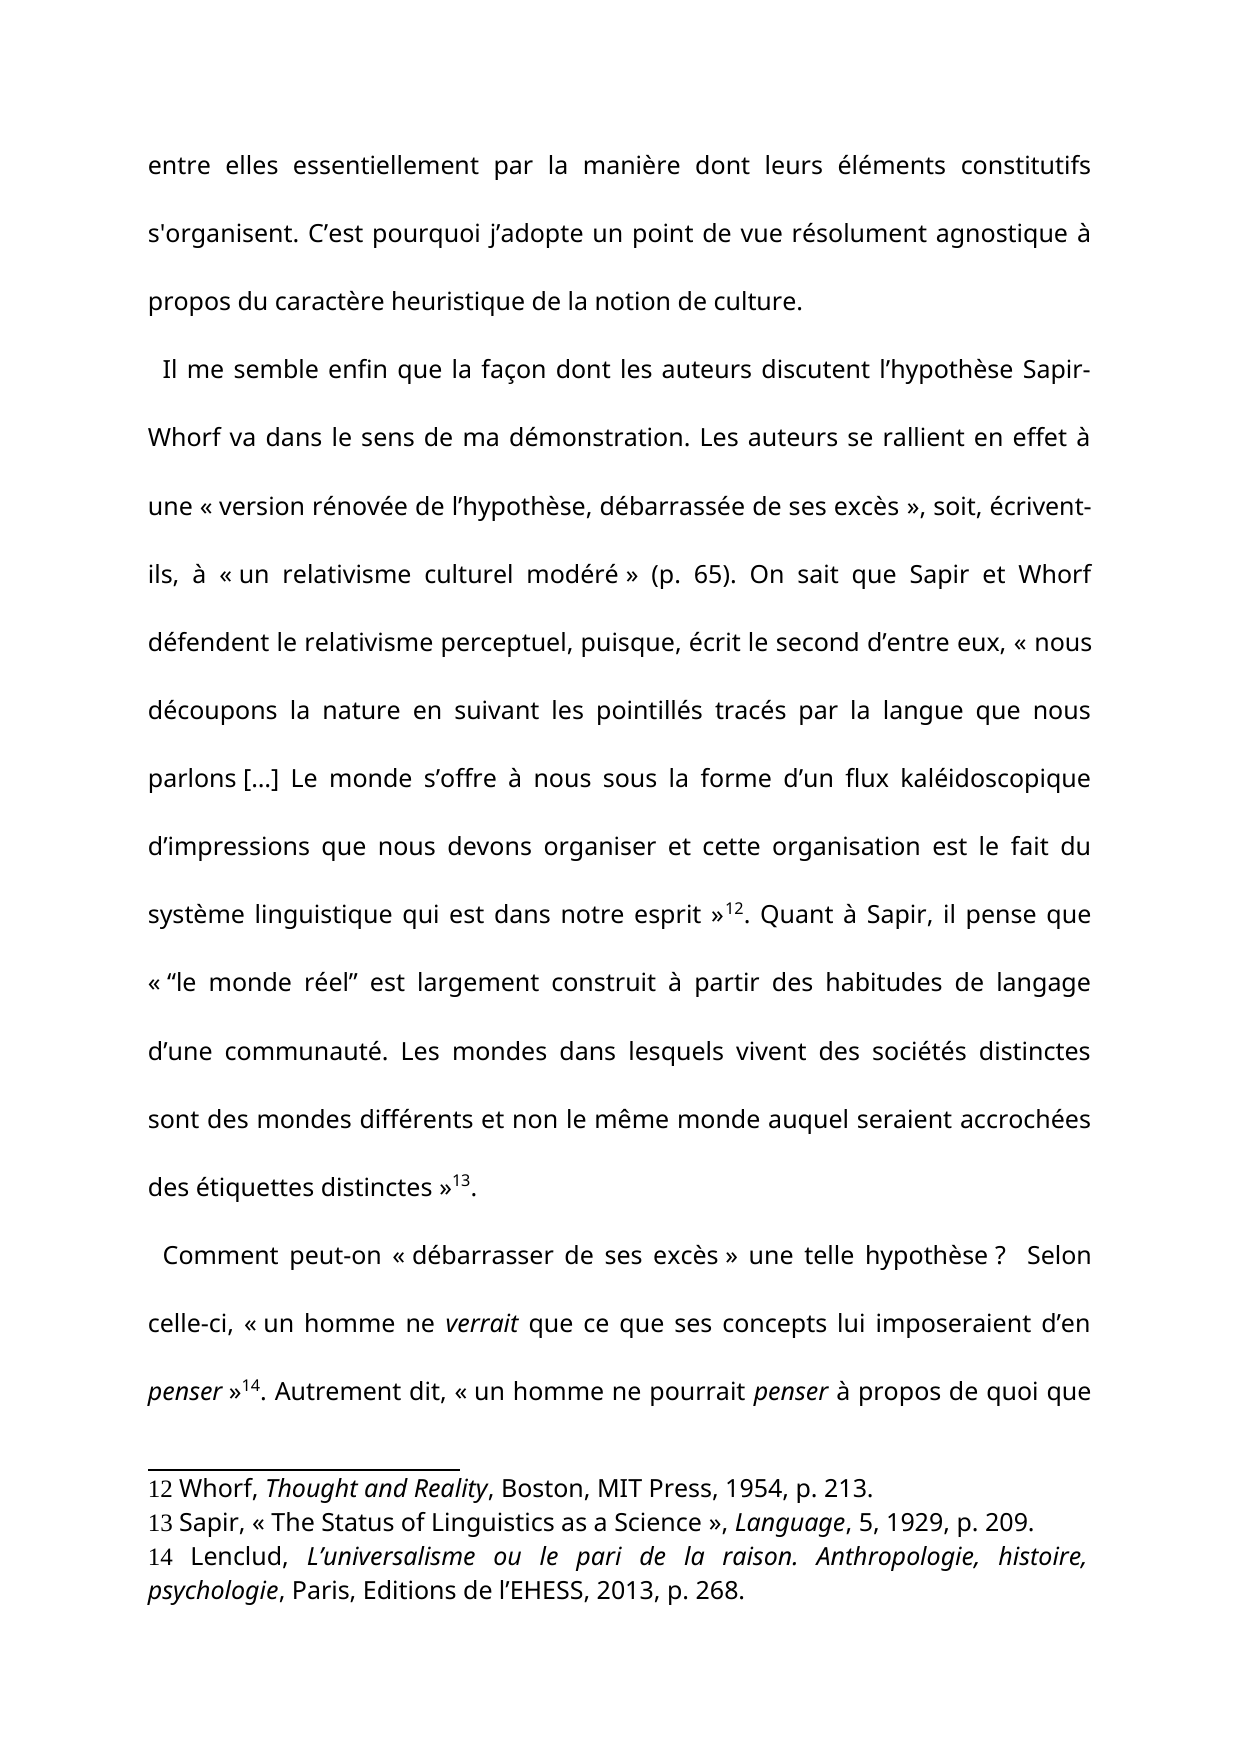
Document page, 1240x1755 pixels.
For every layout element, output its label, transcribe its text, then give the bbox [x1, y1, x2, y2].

text Sapir, « The Status of Linguistics as a Science », Language, 5, 1929, p. 209. [148, 1504, 1092, 1538]
text Comment peut-on « débarrasser de ses excès » une telle hypothèse ? Selon celle-ci, « un homme ne verrait que ce que ses concepts lui imposeraient d’en penser ». Autrement dit, « un homme ne pourrait penser à propos de quoi que [148, 1238, 1092, 1408]
text Lenclud, L’universalisme ou le pari de la raison. Anthropologie, histoire, psychologie, Paris, Editions de l’EHESS, 2013, p. 268. [148, 1538, 1092, 1607]
text entre elles essentiellement par la manière dont leurs éléments constitutifs s'organisent. C’est pourquoi j’adopte un point de vue résolument agnostique à propos du caractère heuristique de la notion de culture. [148, 148, 1092, 318]
text Il me semble enfin que la façon dont les auteurs discutent l’hypothèse Sapir-Whorf va dans le sens de ma démonstration. Les auteurs se rallient en effet à une « version rénovée de l’hypothèse, débarrassée de ses excès », soit, écrivent-ils, à « un relativisme culturel modéré » (p. 65). On sait que Sapir et Whorf défendent le relativisme perceptuel, puisque, écrit le second d’entre eux, « nous découpons la nature en suivant les pointillés tracés par la langue que nous parlons […] Le monde s’offre à nous sous la forme d’un flux kaléidoscopique d’impressions que nous devons organiser et cette organisation est le fait du système linguistique qui est dans notre esprit ». Quant à Sapir, il pense que « “le monde réel” est largement construit à partir des habitudes de langage d’une communauté. Les mondes dans lesquels vivent des sociétés distinctes sont des mondes différents et non le même monde auquel seraient accrochées des étiquettes distinctes ». [148, 352, 1092, 1203]
text Whorf, Thought and Reality, Boston, MIT Press, 1954, p. 213. [148, 1470, 1092, 1504]
